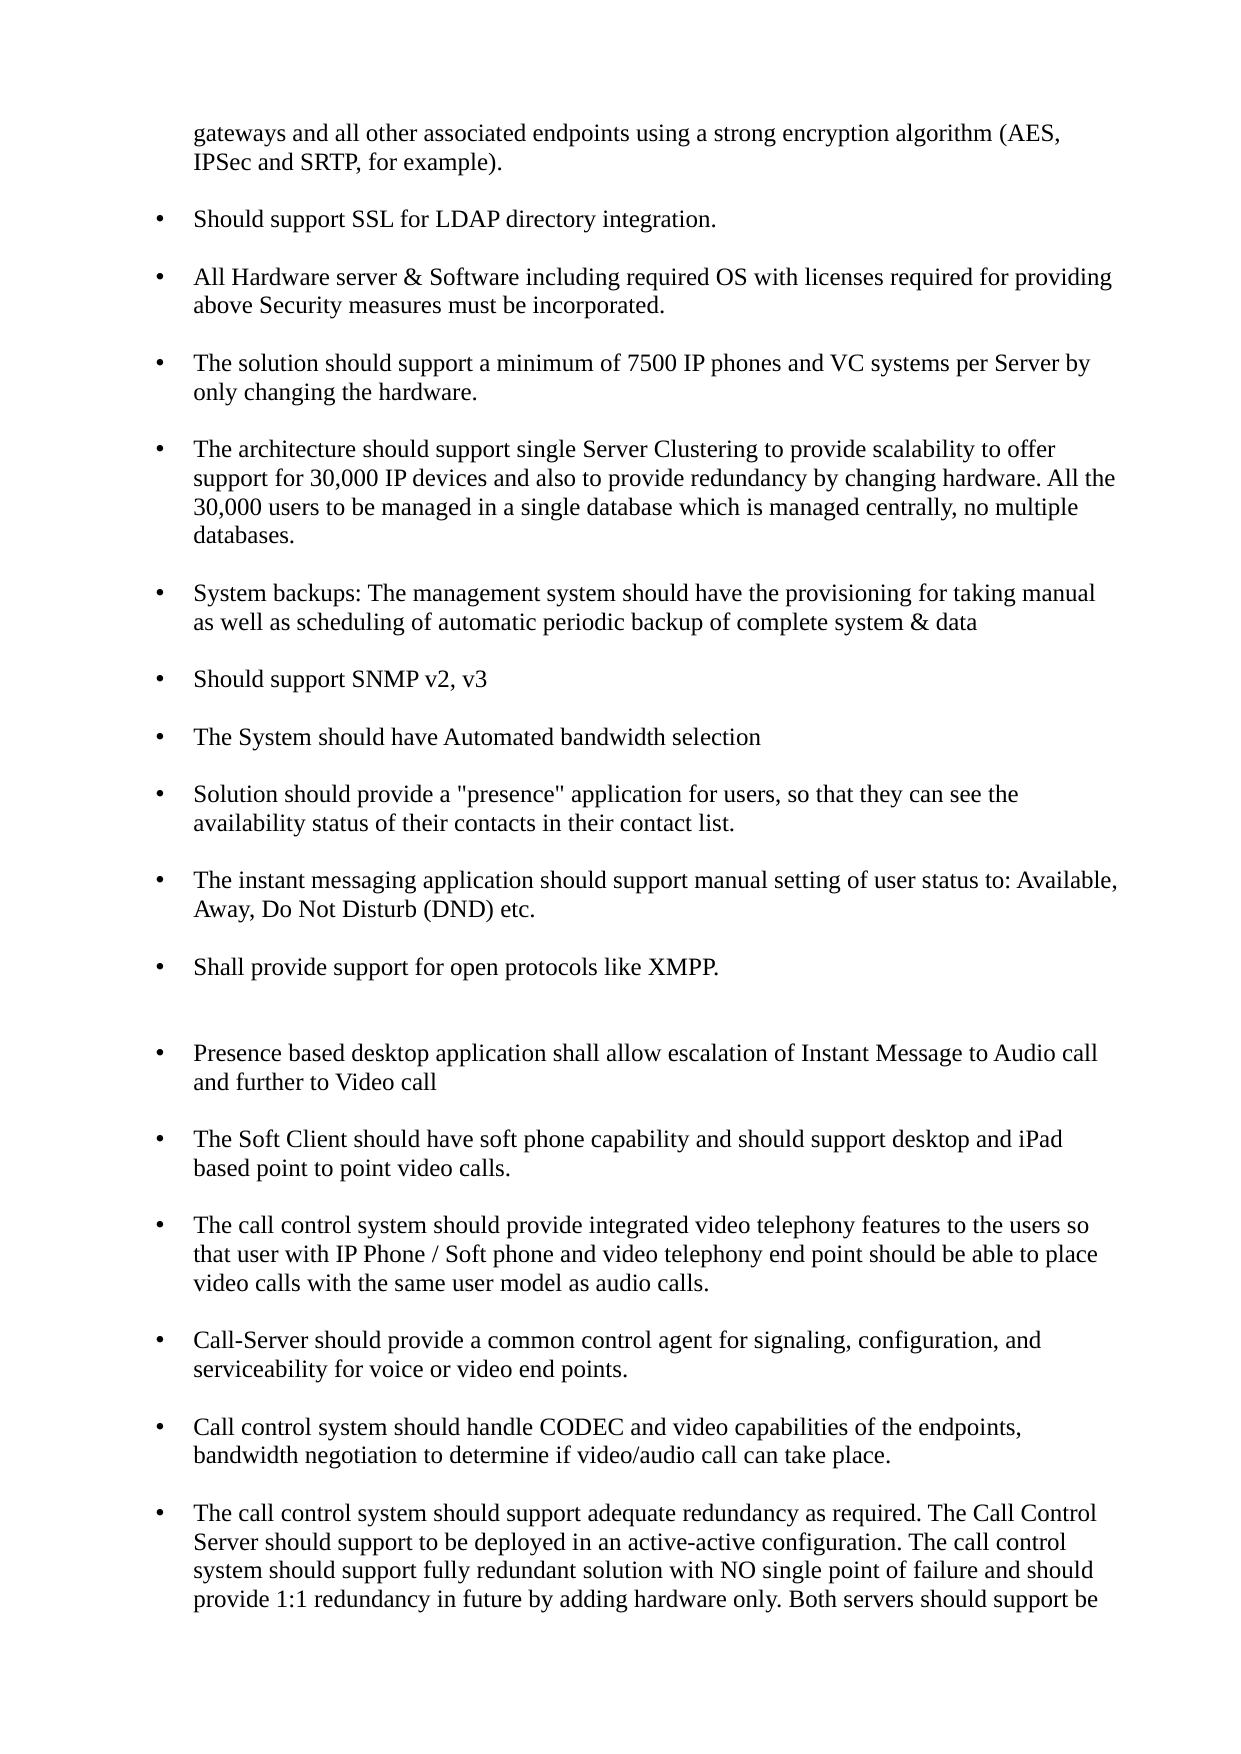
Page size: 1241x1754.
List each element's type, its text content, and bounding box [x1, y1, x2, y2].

list gateways and all other associated endpoints using a strong encryption algorithm (AES, IPSec and SRTP, for example). [156, 118, 1122, 176]
list The call control system should provide integrated video telephony features to the users so that user with IP Phone / Soft phone and video telephony end point should be able to place video calls with the same user model as audio calls. [156, 1211, 1122, 1297]
list The solution should support a minimum of 7500 IP phones and VC systems per Server by only changing the hardware. [156, 348, 1122, 406]
list Call control system should handle CODEC and video capabilities of the endpoints, bandwidth negotiation to determine if video/audio call can take place. [156, 1412, 1122, 1469]
list The instant messaging application should support manual setting of user status to: Available, Away, Do Not Disturb (DND) etc. [156, 866, 1122, 923]
list Presence based desktop application shall allow escalation of Instant Message to Audio call and further to Video call [156, 1038, 1122, 1096]
list Shall provide support for open protocols like XMPP. [156, 952, 1122, 981]
list All Hardware server & Software including required OS with licenses required for providing above Security measures must be incorporated. [156, 262, 1122, 319]
list Should support SSL for LDAP directory integration. [156, 204, 1122, 233]
list The architecture should support single Server Clustering to provide scalability to offer support for 30,000 IP devices and also to provide redundancy by changing hardware. All the 30,000 users to be managed in a single database which is managed centrally, no multiple databases. [156, 434, 1122, 549]
list Should support SNMP v2, v3 [156, 664, 1122, 693]
list The call control system should support adequate redundancy as required. The Call Control Server should support to be deployed in an active-active configuration. The call control system should support fully redundant solution with NO single point of failure and should provide 1:1 redundancy in future by adding hardware only. Both servers should support be [156, 1498, 1122, 1613]
list Solution should provide a "presence" application for users, so that they can see the availability status of their contacts in their contact list. [156, 779, 1122, 837]
list System backups: The management system should have the provisioning for taking manual as well as scheduling of automatic periodic backup of complete system & data [156, 578, 1122, 636]
list Call‐Server should provide a common control agent for signaling, configuration, and serviceability for voice or video end points. [156, 1326, 1122, 1383]
list The Soft Client should have soft phone capability and should support desktop and iPad based point to point video calls. [156, 1124, 1122, 1182]
list The System should have Automated bandwidth selection [156, 722, 1122, 751]
